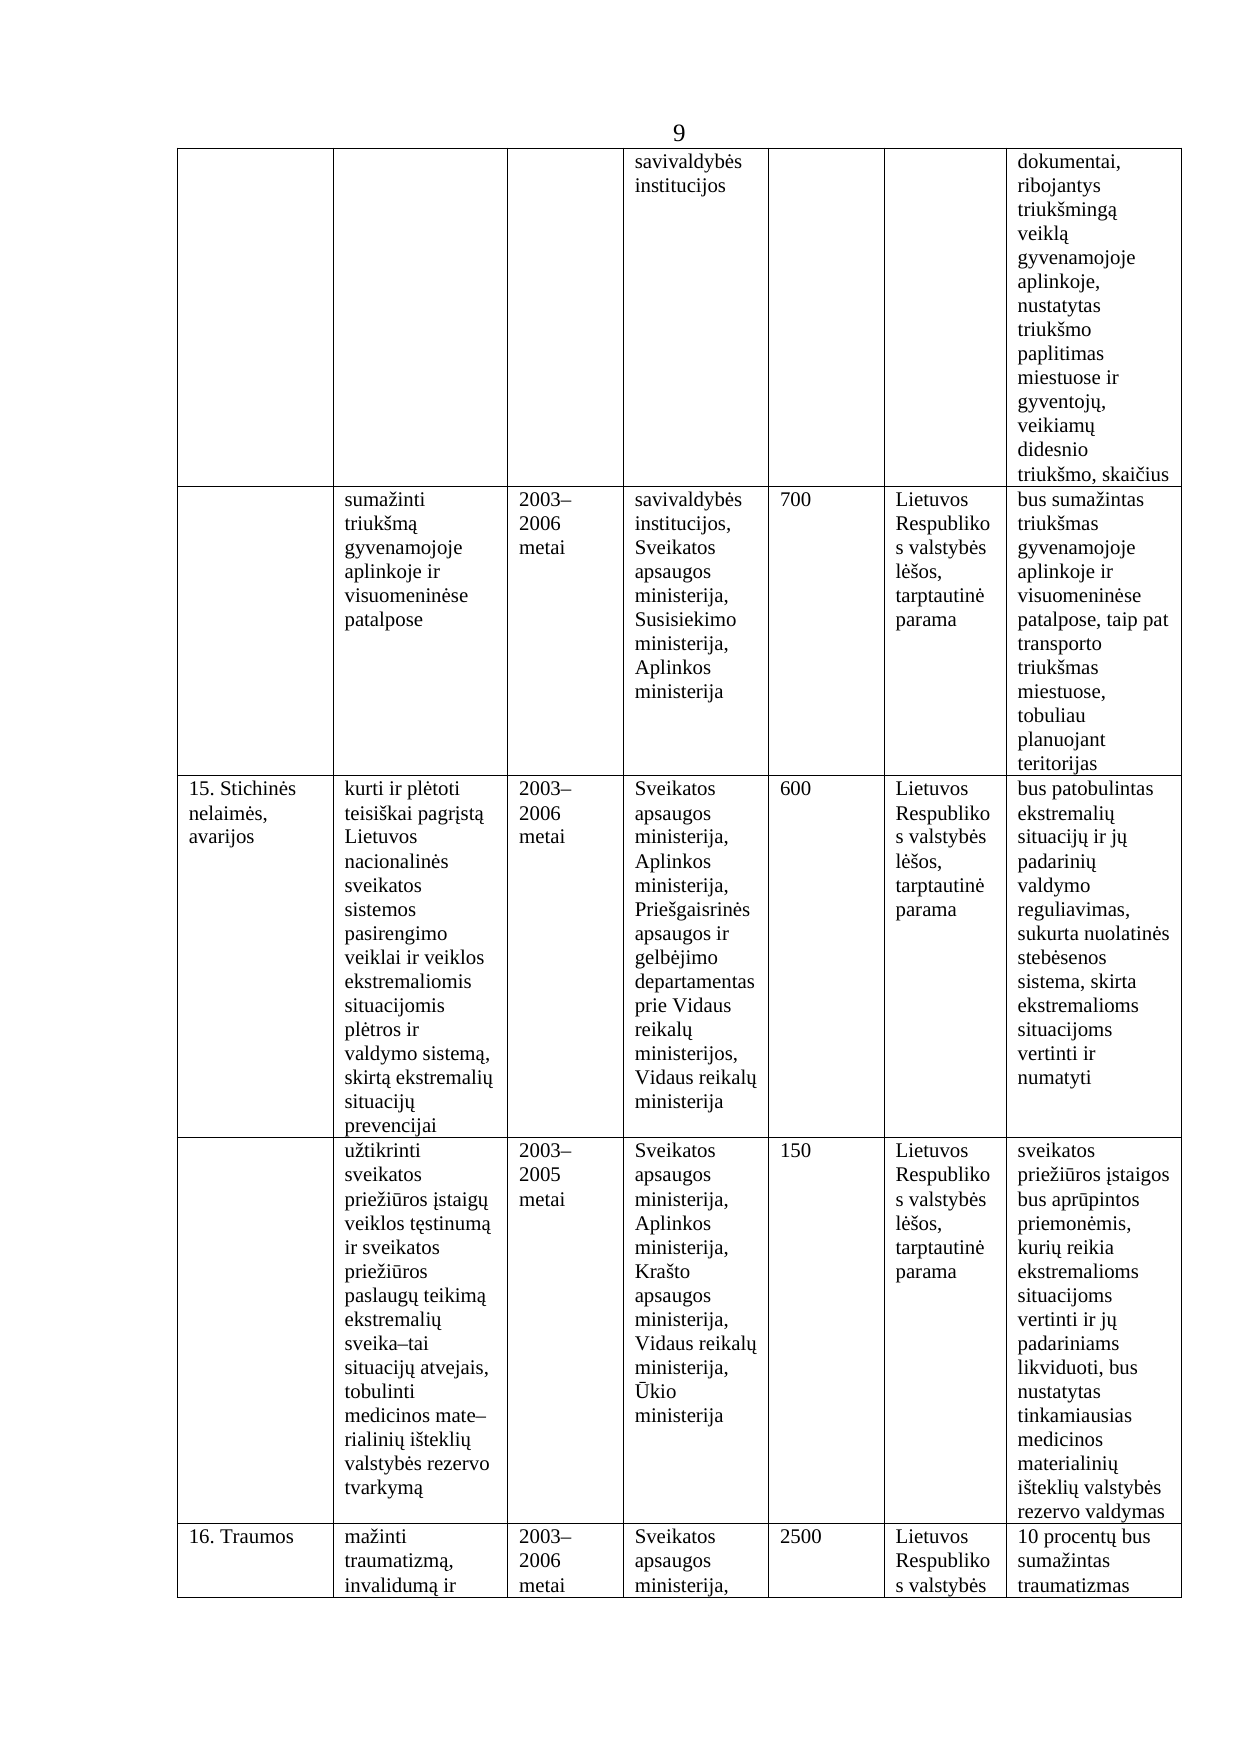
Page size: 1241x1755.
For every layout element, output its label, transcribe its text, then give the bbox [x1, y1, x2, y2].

table_cell sveikatos priežiūros įstaigos bus aprūpintos priemonėmis, kurių reikia ekstremalioms situacijoms vertinti ir jų padariniams likviduoti, bus nustatytas tinkamiausias medicinos materialinių išteklių valstybės rezervo valdymas [1007, 1138, 1181, 1523]
table_cell 700 [769, 487, 884, 775]
table_cell 600 [769, 776, 884, 1137]
table_cell 10 procentų bus sumažintas traumatizmas [1007, 1524, 1181, 1597]
table_cell 2003–2006 metai [508, 1524, 623, 1597]
table_cell bus sumažintas triukšmas gyvenamojoje aplinkoje ir visuomeninėse patalpose, taip pat transporto triukšmas miestuose, tobuliau planuojant teritorijas [1007, 487, 1181, 775]
table_cell 150 [769, 1138, 884, 1523]
table_cell 16. Traumos [178, 1524, 333, 1597]
table_cell savivaldybės institucijos [624, 149, 768, 486]
table_cell sumažinti triukšmą gyvenamojoje aplinkoje ir visuomeninėse patalpose [334, 487, 507, 775]
table_cell mažinti traumatizmą, invalidumą ir [334, 1524, 507, 1597]
table_cell Sveikatos apsaugos ministerija, Aplinkos ministerija, Krašto apsaugos ministerija, Vidaus reikalų ministerija, Ūkio ministerija [624, 1138, 768, 1523]
table_cell Lietuvos Respublikos valstybės lėšos, tarptautinė parama [885, 1138, 1006, 1523]
table_cell 2003–2005 metai [508, 1138, 623, 1523]
table_cell Sveikatos apsaugos ministerija, Aplinkos ministerija, Priešgaisrinės apsaugos ir gelbėjimo departamentas prie Vidaus reikalų ministerijos, Vidaus reikalų ministerija [624, 776, 768, 1137]
table_cell [178, 487, 333, 775]
table_cell [508, 149, 623, 486]
table_cell 2003–2006 metai [508, 776, 623, 1137]
table_cell [334, 149, 507, 486]
table_cell [178, 1138, 333, 1523]
table_cell 2500 [769, 1524, 884, 1597]
table_cell Lietuvos Respublikos valstybės [885, 1524, 1006, 1597]
table_cell dokumentai, ribojantys triukšmingą veiklą gyvenamojoje aplinkoje, nustatytas triukšmo paplitimas miestuose ir gyventojų, veikiamų didesnio triukšmo, skaičius [1007, 149, 1181, 486]
table_cell bus patobulintas ekstremalių situacijų ir jų padarinių valdymo reguliavimas, sukurta nuolatinės stebėsenos sistema, skirta ekstremalioms situacijoms vertinti ir numatyti [1007, 776, 1181, 1137]
table_cell [769, 149, 884, 486]
table_cell Lietuvos Respublikos valstybės lėšos, tarptautinė parama [885, 776, 1006, 1137]
table_cell Lietuvos Respublikos valstybės lėšos, tarptautinė parama [885, 487, 1006, 775]
table_cell 2003–2006 metai [508, 487, 623, 775]
table_cell savivaldybės institucijos, Sveikatos apsaugos ministerija, Susisiekimo ministerija, Aplinkos ministerija [624, 487, 768, 775]
table_cell Sveikatos apsaugos ministerija, [624, 1524, 768, 1597]
table_cell 15. Stichinės nelaimės, avarijos [178, 776, 333, 1137]
table_cell [178, 149, 333, 486]
table_cell kurti ir plėtoti teisiškai pagrįstą Lietuvos nacionalinės sveikatos sistemos pasirengimo veiklai ir veiklos ekstremaliomis situacijomis plėtros ir valdymo sistemą, skirtą ekstremalių situacijų prevencijai [334, 776, 507, 1137]
table_cell užtikrinti sveikatos priežiūros įstaigų veiklos tęstinumą ir sveikatos priežiūros paslaugų teikimą ekstremalių sveika–tai situacijų atvejais, tobulinti medicinos mate–rialinių išteklių valstybės rezervo tvarkymą [334, 1138, 507, 1523]
table_cell [885, 149, 1006, 486]
